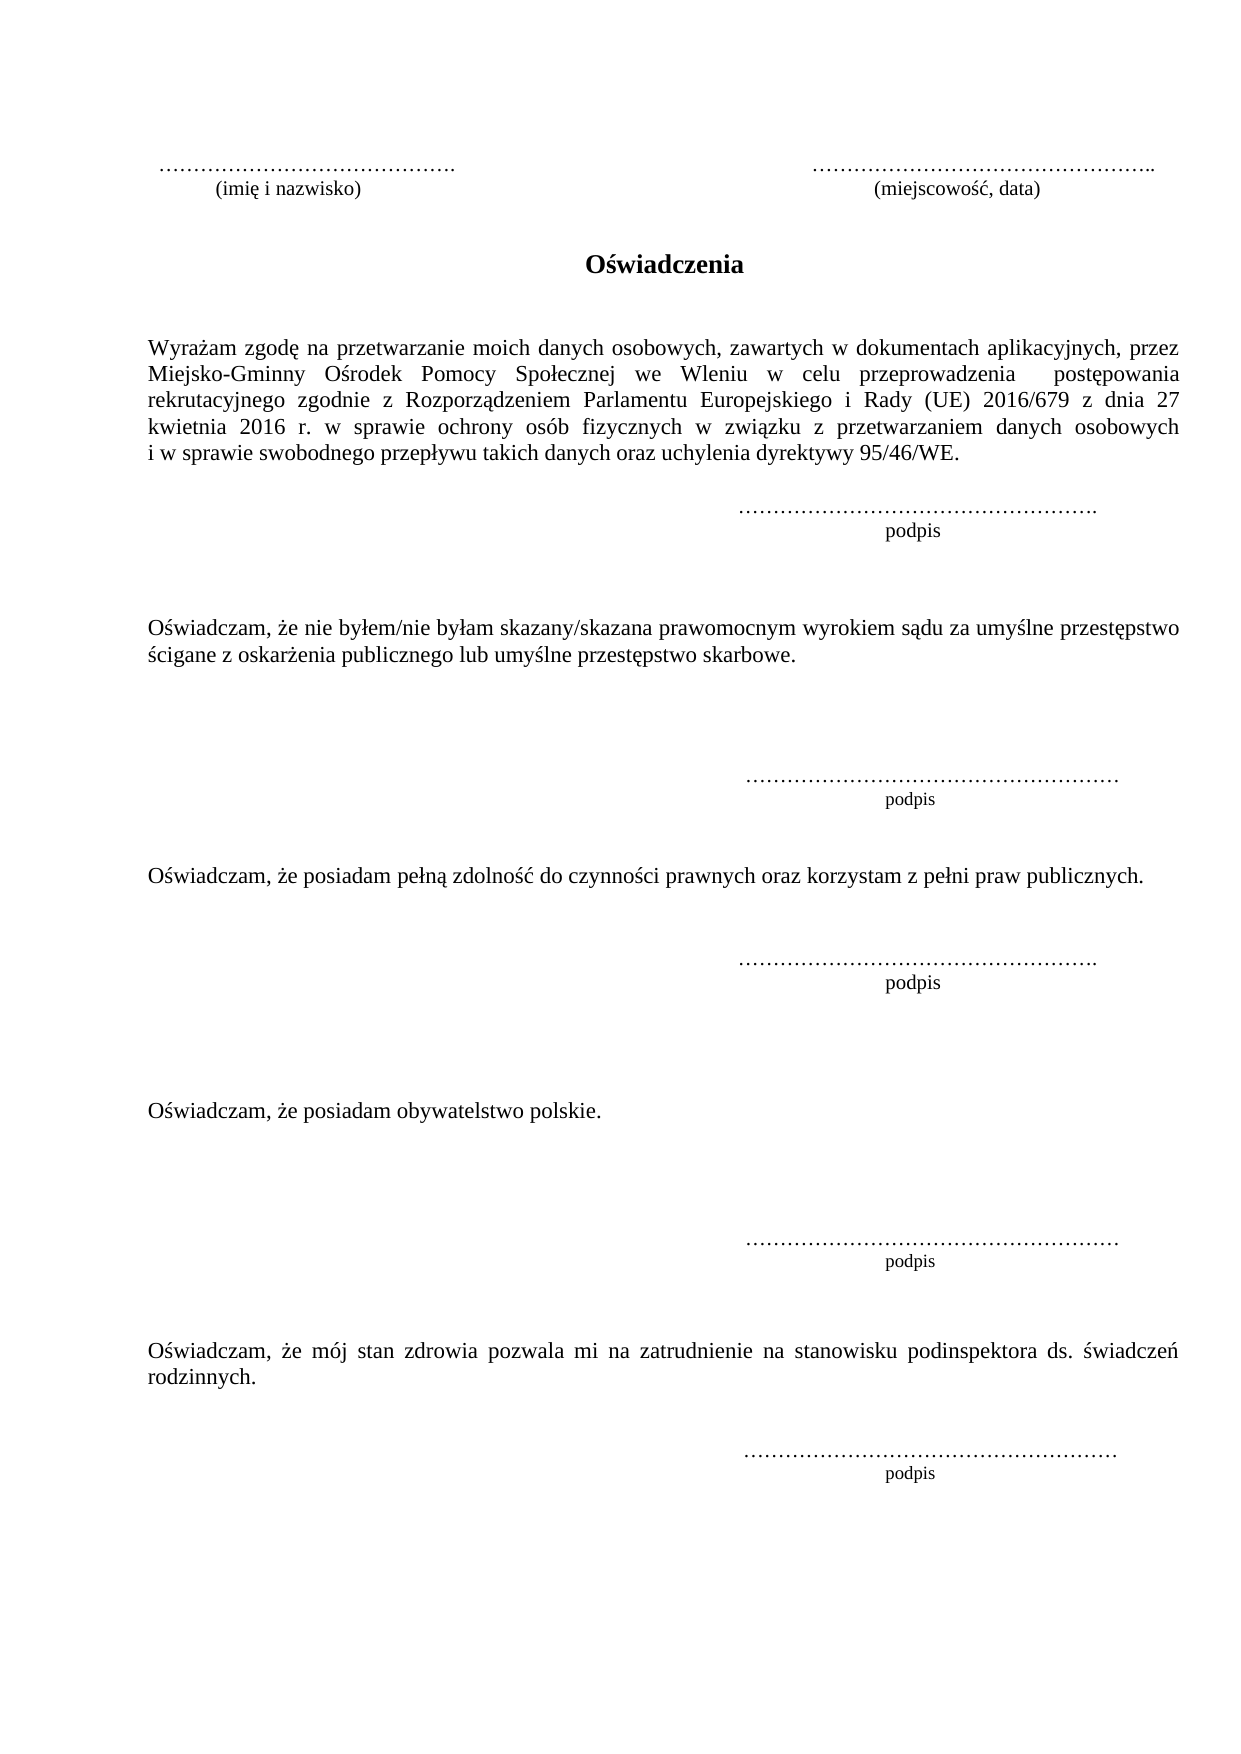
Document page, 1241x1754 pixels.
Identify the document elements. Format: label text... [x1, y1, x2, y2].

text (imię i nazwisko) (miejscowość, data) [148, 176, 1181, 200]
text Oświadczam, że posiadam pełną zdolność do czynności prawnych oraz korzystam z pełni praw publicznych. [148, 862, 1181, 888]
text ……………………………………………… [664, 1437, 1181, 1462]
text podpis [148, 1462, 1181, 1483]
text podpis [148, 787, 1181, 809]
text Oświadczenia [148, 248, 1181, 279]
text Oświadczam, że nie byłem/nie byłam skazany/skazana prawomocnym wyrokiem sądu za umyślne przestępstwo ścigane z oskarżenia publicznego lub umyślne przestępstwo skarbowe. [148, 614, 1181, 667]
text podpis [148, 518, 1181, 542]
text ……………………………………. ………………………………………….. [148, 152, 1181, 176]
text ……………………………………………… [148, 1226, 1181, 1250]
text podpis [148, 970, 1181, 994]
text Oświadczam, że mój stan zdrowia pozwala mi na zatrudnienie na stanowisku podinspektora ds. świadczeń rodzinnych. [148, 1337, 1181, 1389]
text ……………………………………………. [148, 946, 1181, 970]
text podpis [148, 1250, 1181, 1272]
text Wyrażam zgodę na przetwarzanie moich danych osobowych, zawartych w dokumentach aplikacyjnych, przez Miejsko-Gminny Ośrodek Pomocy Społecznej we Wleniu w celu przeprowadzenia postępowania rekrutacyjnego zgodnie z Rozporządzeniem Parlamentu Europejskiego i Rady (UE) 2016/679 z dnia 27 kwietnia 2016 r. w sprawie ochrony osób fizycznych w związku z przetwarzaniem danych osobowych i w sprawie swobodnego przepływu takich danych oraz uchylenia dyrektywy 95/46/WE. [148, 334, 1181, 466]
text ……………………………………………. [148, 494, 1181, 518]
text ……………………………………………… [148, 763, 1181, 787]
text Oświadczam, że posiadam obywatelstwo polskie. [148, 1097, 1181, 1123]
